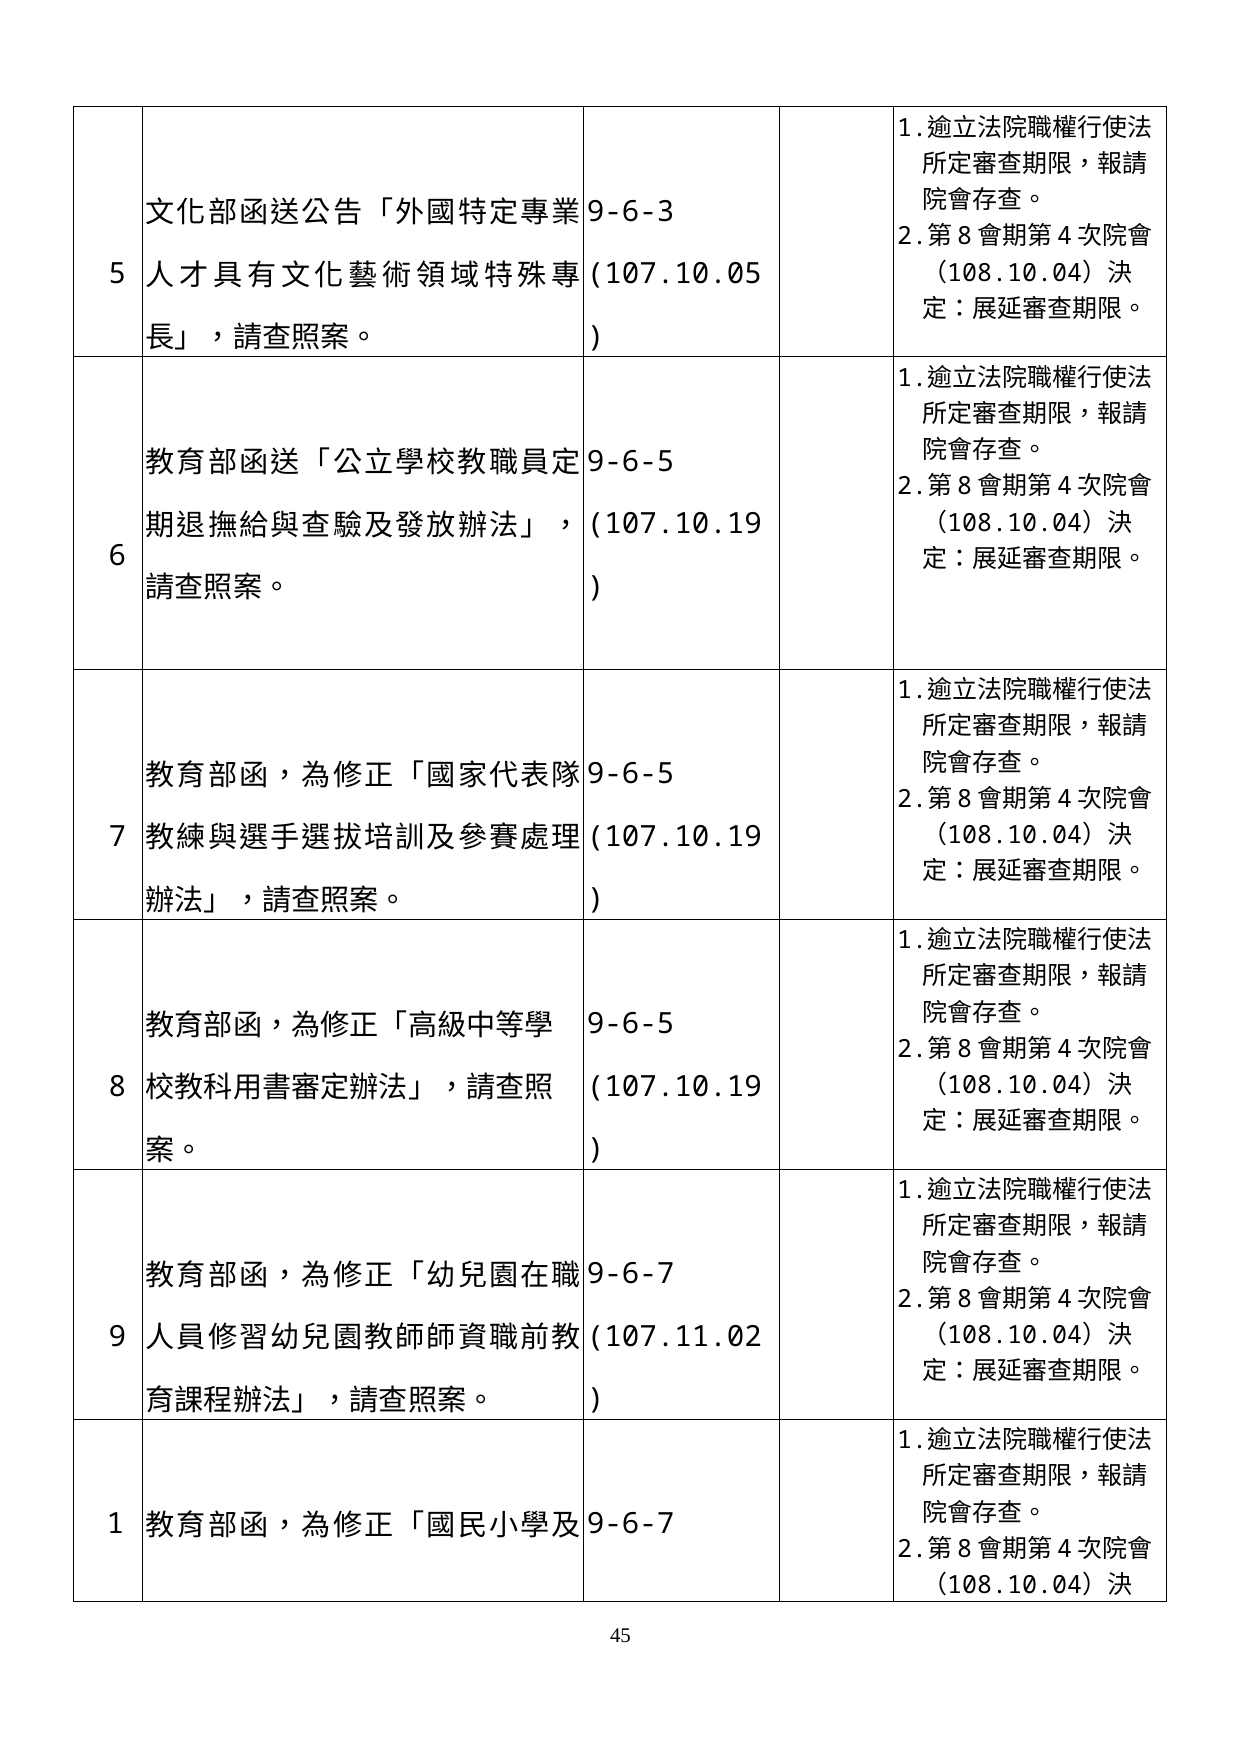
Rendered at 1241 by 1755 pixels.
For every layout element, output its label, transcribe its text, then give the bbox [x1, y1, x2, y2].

table_cell [74, 670, 142, 918]
table_cell 9-6-5 (107.10.19) [584, 670, 779, 918]
table_cell 教育部函，為修正「幼兒園在職人員修習幼兒園教師師資職前教育課程辦法」，請查照案。 [143, 1170, 583, 1418]
table_cell 文化部函送公告「外國特定專業人才具有文化藝術領域特殊專長」，請查照案。 [143, 107, 583, 356]
table_cell 9-6-5 (107.10.19) [584, 920, 779, 1168]
table_cell [780, 1420, 893, 1601]
table_cell [74, 920, 142, 1168]
table_cell 9-6-3 (107.10.05) [584, 107, 779, 356]
table_cell 教育部函送「公立學校教職員定期退撫給與查驗及發放辦法」，請查照案。 [143, 357, 583, 668]
table_cell [74, 357, 142, 668]
table_cell 1.逾立法院職權行使法所定審查期限，報請院會存查。 2.第8會期第4次院會（108.10.04）決定：展延審查期限。 [894, 107, 1166, 356]
table_cell 教育部函，為修正「高級中等學校教科用書審定辦法」，請查照案。 [143, 920, 583, 1168]
table_cell 1.逾立法院職權行使法所定審查期限，報請院會存查。 2.第8會期第4次院會（108.10.04）決 [894, 1420, 1166, 1601]
table_cell 9-6-7 (107.11.02) [584, 1170, 779, 1418]
table_cell [780, 1170, 893, 1418]
table_cell [780, 920, 893, 1168]
table_cell [780, 357, 893, 668]
table_cell 1.逾立法院職權行使法所定審查期限，報請院會存查。 2.第8會期第4次院會（108.10.04）決定：展延審查期限。 [894, 920, 1166, 1168]
table_cell 9-6-5 (107.10.19) [584, 357, 779, 668]
table_cell [780, 670, 893, 918]
table_cell 教育部函，為修正「國民小學及 [143, 1420, 583, 1601]
table_cell [780, 107, 893, 356]
table_cell [74, 1170, 142, 1418]
table_cell 1.逾立法院職權行使法所定審查期限，報請院會存查。 2.第8會期第4次院會（108.10.04）決定：展延審查期限。 [894, 357, 1166, 668]
table_cell [74, 1420, 142, 1601]
table_cell 9-6-7 [584, 1420, 779, 1601]
table_cell 教育部函，為修正「國家代表隊教練與選手選拔培訓及參賽處理辦法」，請查照案。 [143, 670, 583, 918]
table_cell [74, 107, 142, 356]
table_cell 1.逾立法院職權行使法所定審查期限，報請院會存查。 2.第8會期第4次院會（108.10.04）決定：展延審查期限。 [894, 1170, 1166, 1418]
table_cell 1.逾立法院職權行使法所定審查期限，報請院會存查。 2.第8會期第4次院會（108.10.04）決定：展延審查期限。 [894, 670, 1166, 918]
